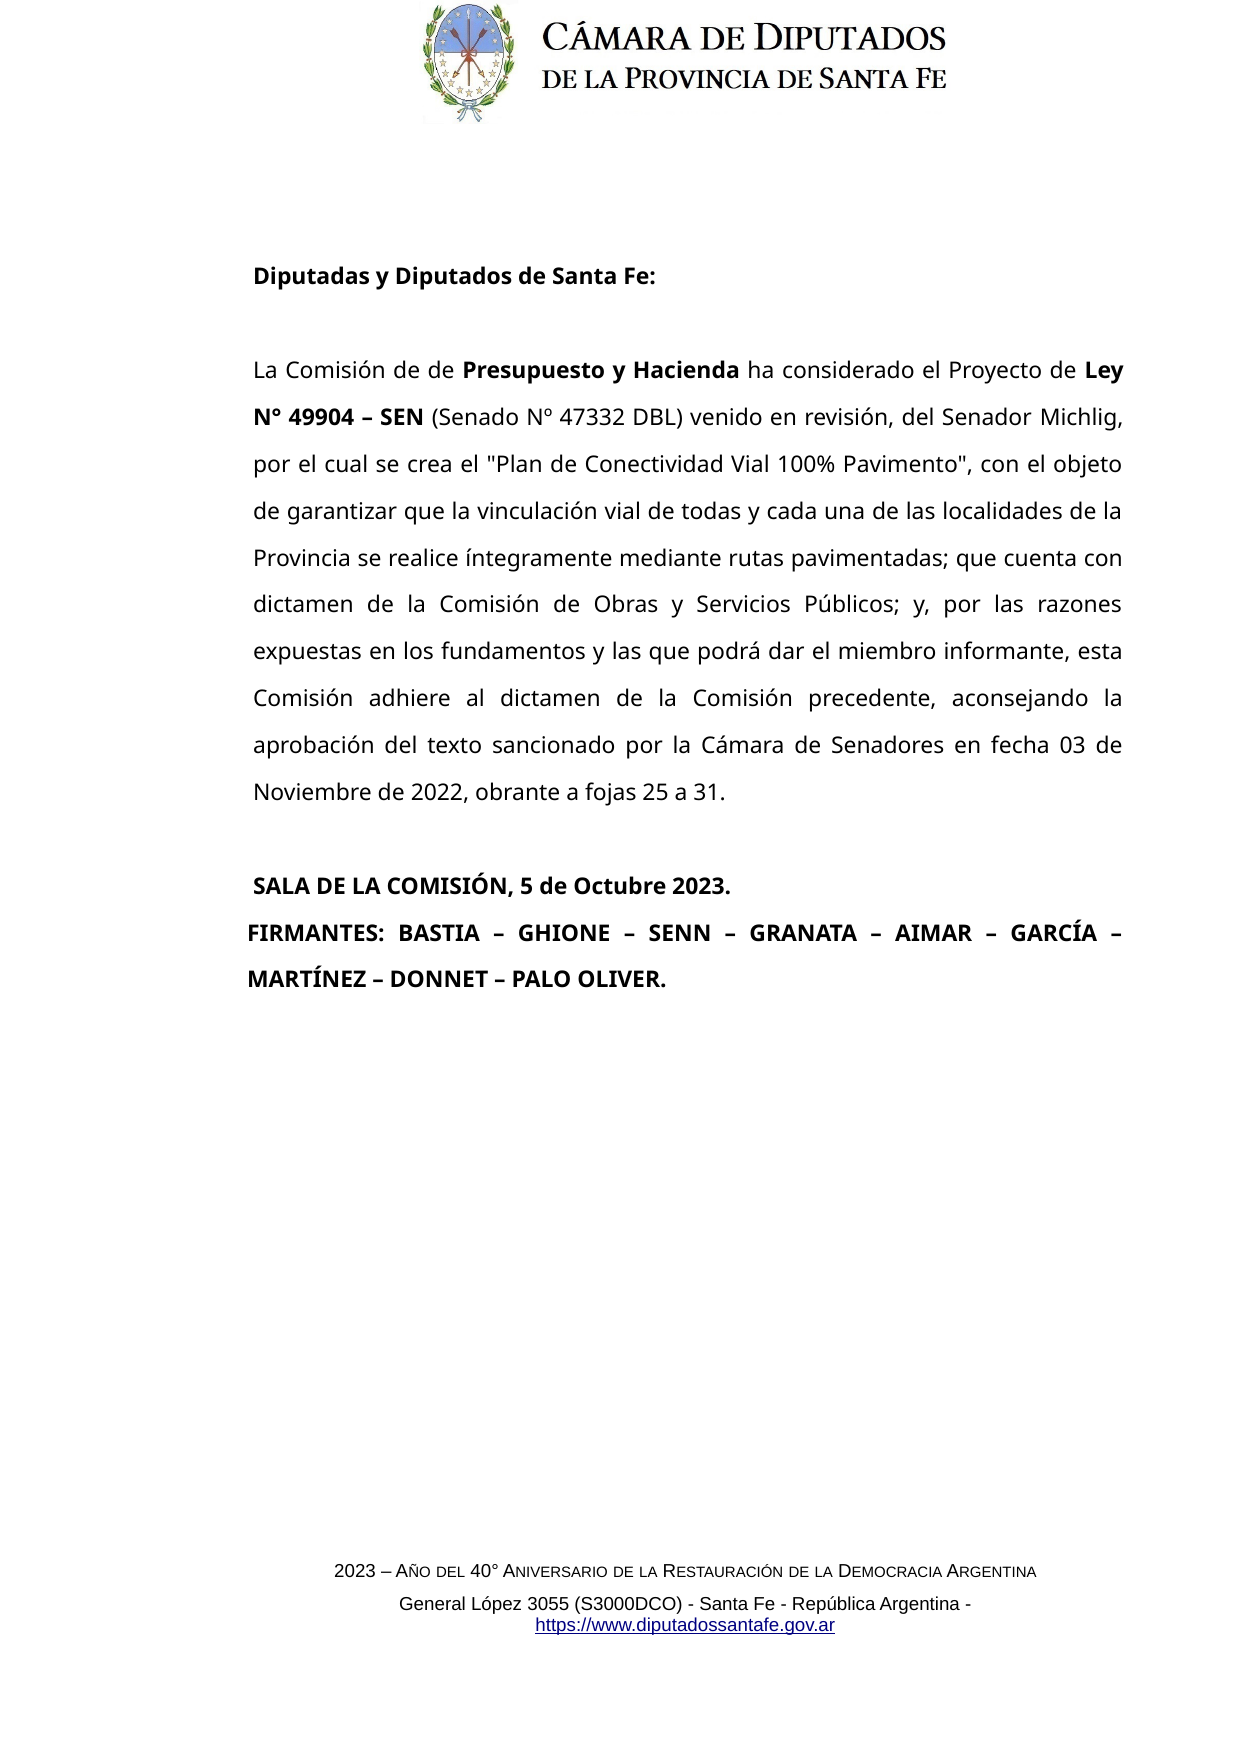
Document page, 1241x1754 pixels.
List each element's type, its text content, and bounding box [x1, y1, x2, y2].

picture [419, 0, 951, 124]
text FIRMANTES: BASTIA – GHIONE – SENN – GRANATA – AIMAR – GARCÍA – MARTÍNEZ – DONNET – PALO OLIVER. [247, 917, 1123, 995]
text SALA DE LA COMISIÓN, 5 de Octubre 2023. [253, 870, 1123, 901]
text La Comisión de de Presupuesto y Hacienda ha considerado el Proyecto de Ley N° 49904 – SEN (Senado Nº 47332 DBL) venido en revisión, del Senador Michlig, por el cual se crea el "Plan de Conectividad Vial 100% Pavimento", con el objeto de garantizar que la vinculación vial de todas y cada una de las localidades de la Provincia se realice íntegramente mediante rutas pavimentadas; que cuenta con dictamen de la Comisión de Obras y Servicios Públicos; y, por las razones expuestas en los fundamentos y las que podrá dar el miembro informante, esta Comisión adhiere al dictamen de la Comisión precedente, aconsejando la aprobación del texto sancionado por la Cámara de Senadores en fecha 03 de Noviembre de 2022, obrante a fojas 25 a 31. [253, 354, 1123, 807]
text Diputadas y Diputados de Santa Fe: [253, 260, 1123, 292]
